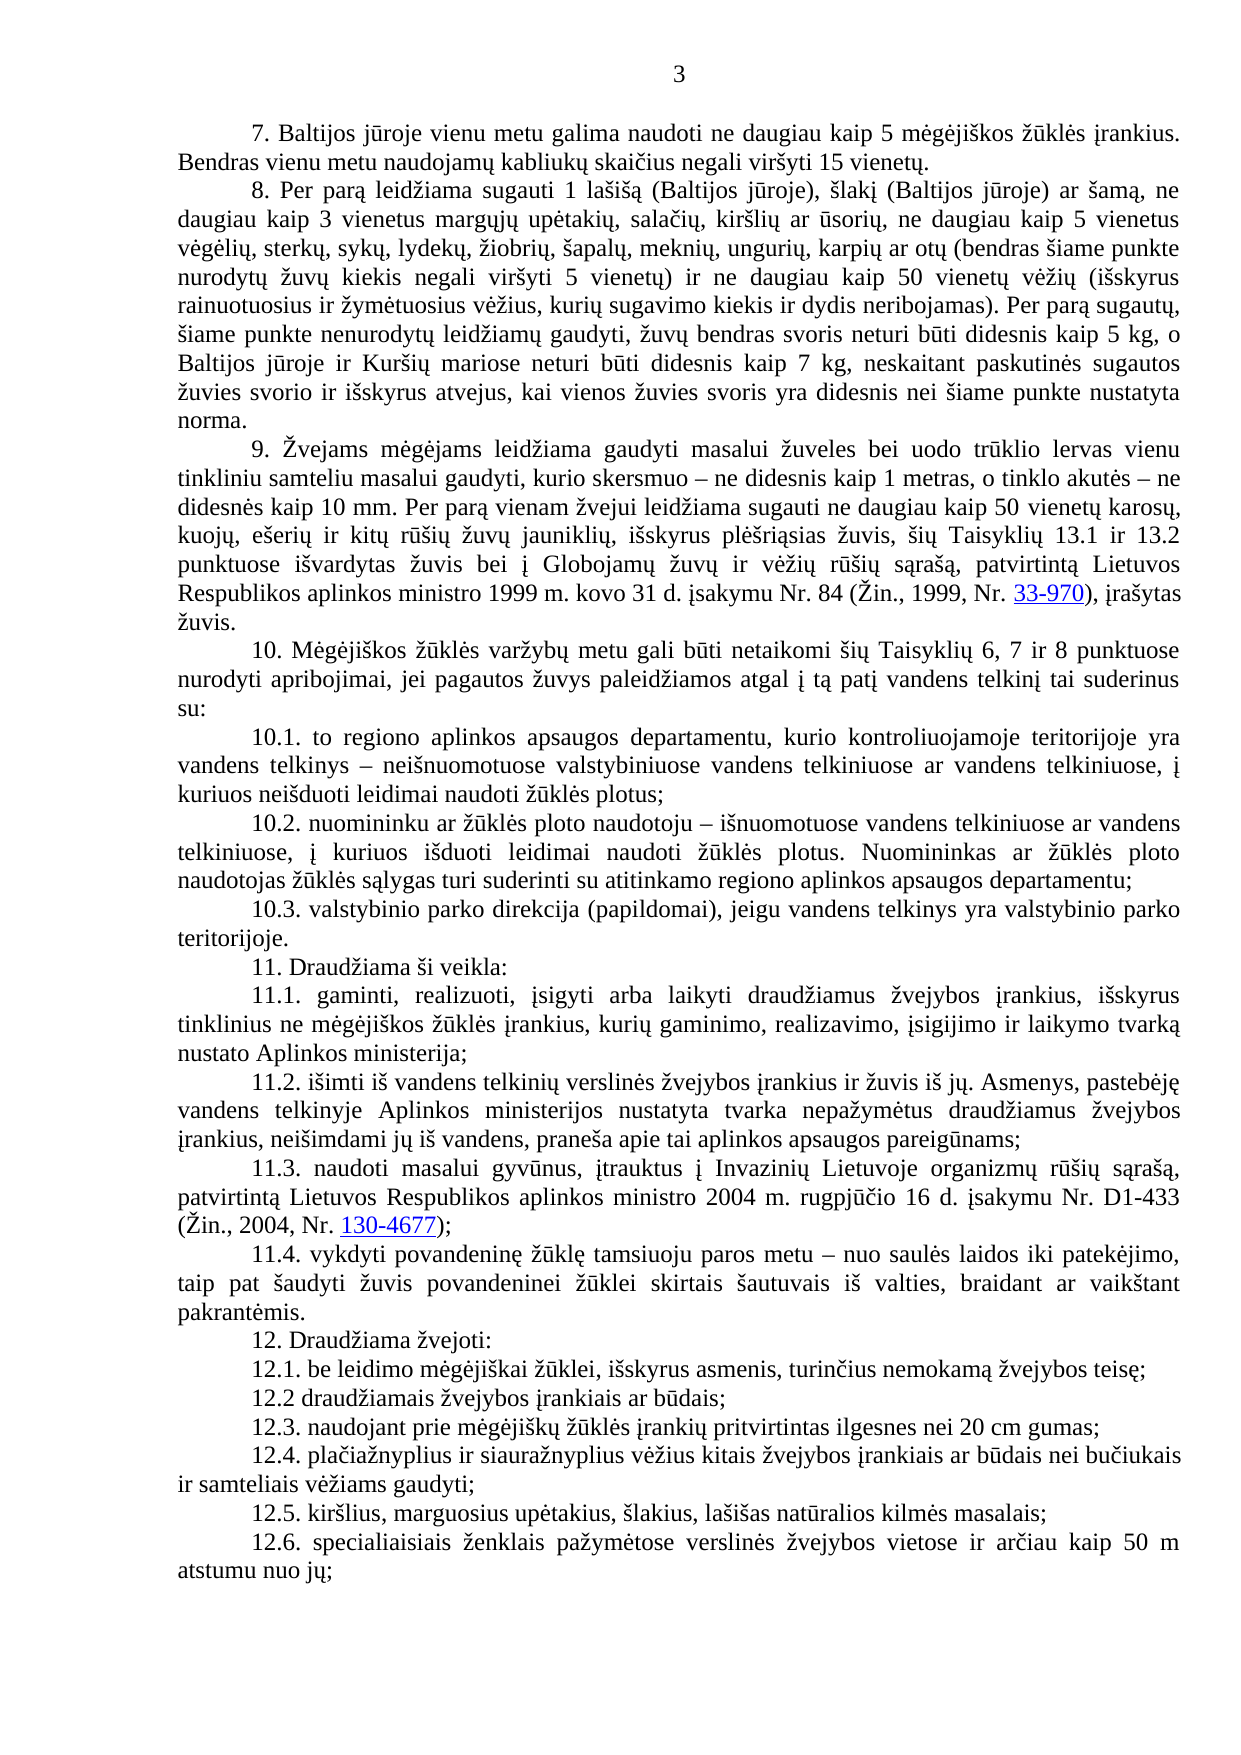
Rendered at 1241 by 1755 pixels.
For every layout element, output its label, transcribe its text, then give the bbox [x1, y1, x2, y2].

text 9. Žvejams mėgėjams leidžiama gaudyti masalui žuveles bei uodo trūklio lervas vienu tinkliniu samteliu masalui gaudyti, kurio skersmuo – ne didesnis kaip 1 metras, o tinklo akutės – ne didesnės kaip 10 mm. Per parą vienam žvejui leidžiama sugauti ne daugiau kaip 50 vienetų karosų, kuojų, ešerių ir kitų rūšių žuvų jauniklių, išskyrus plėšriąsias žuvis, šių Taisyklių 13.1 ir 13.2 punktuose išvardytas žuvis bei į Globojamų žuvų ir vėžių rūšių sąrašą, patvirtintą Lietuvos Respublikos aplinkos ministro 1999 m. kovo 31 d. įsakymu Nr. 84 (Žin., 1999, Nr. 33-970), įrašytas žuvis. [177, 434, 1181, 636]
text 12.6. specialiaisiais ženklais pažymėtose verslinės žvejybos vietose ir arčiau kaip 50 m atstumu nuo jų; [177, 1527, 1181, 1584]
text 12.1. be leidimo mėgėjiškai žūklei, išskyrus asmenis, turinčius nemokamą žvejybos teisę; [177, 1354, 1181, 1383]
text 8. Per parą leidžiama sugauti 1 lašišą (Baltijos jūroje), šlakį (Baltijos jūroje) ar šamą, ne daugiau kaip 3 vienetus margųjų upėtakių, salačių, kiršlių ar ūsorių, ne daugiau kaip 5 vienetus vėgėlių, sterkų, sykų, lydekų, žiobrių, šapalų, meknių, ungurių, karpių ar otų (bendras šiame punkte nurodytų žuvų kiekis negali viršyti 5 vienetų) ir ne daugiau kaip 50 vienetų vėžių (išskyrus rainuotuosius ir žymėtuosius vėžius, kurių sugavimo kiekis ir dydis neribojamas). Per parą sugautų, šiame punkte nenurodytų leidžiamų gaudyti, žuvų bendras svoris neturi būti didesnis kaip 5 kg, o Baltijos jūroje ir Kuršių mariose neturi būti didesnis kaip 7 kg, neskaitant paskutinės sugautos žuvies svorio ir išskyrus atvejus, kai vienos žuvies svoris yra didesnis nei šiame punkte nustatyta norma. [177, 176, 1181, 434]
text 11.3. naudoti masalui gyvūnus, įtrauktus į Invazinių Lietuvoje organizmų rūšių sąrašą, patvirtintą Lietuvos Respublikos aplinkos ministro 2004 m. rugpjūčio 16 d. įsakymu Nr. D1-433 (Žin., 2004, Nr. 130-4677); [177, 1153, 1181, 1239]
text 11. Draudžiama ši veikla: [177, 952, 1181, 981]
text 12.2 draudžiamais žvejybos įrankiais ar būdais; [177, 1383, 1181, 1412]
text 11.1. gaminti, realizuoti, įsigyti arba laikyti draudžiamus žvejybos įrankius, išskyrus tinklinius ne mėgėjiškos žūklės įrankius, kurių gaminimo, realizavimo, įsigijimo ir laikymo tvarką nustato Aplinkos ministerija; [177, 981, 1181, 1067]
text 10.3. valstybinio parko direkcija (papildomai), jeigu vandens telkinys yra valstybinio parko teritorijoje. [177, 894, 1181, 952]
text 10.1. to regiono aplinkos apsaugos departamentu, kurio kontroliuojamoje teritorijoje yra vandens telkinys – neišnuomotuose valstybiniuose vandens telkiniuose ar vandens telkiniuose, į kuriuos neišduoti leidimai naudoti žūklės plotus; [177, 722, 1181, 808]
text 7. Baltijos jūroje vienu metu galima naudoti ne daugiau kaip 5 mėgėjiškos žūklės įrankius. Bendras vienu metu naudojamų kabliukų skaičius negali viršyti 15 vienetų. [177, 118, 1181, 176]
text 12.5. kiršlius, marguosius upėtakius, šlakius, lašišas natūralios kilmės masalais; [177, 1498, 1181, 1527]
text 12.4. plačiažnyplius ir siauražnyplius vėžius kitais žvejybos įrankiais ar būdais nei bučiukais ir samteliais vėžiams gaudyti; [177, 1441, 1181, 1498]
text 10.2. nuomininku ar žūklės ploto naudotoju – išnuomotuose vandens telkiniuose ar vandens telkiniuose, į kuriuos išduoti leidimai naudoti žūklės plotus. Nuomininkas ar žūklės ploto naudotojas žūklės sąlygas turi suderinti su atitinkamo regiono aplinkos apsaugos departamentu; [177, 808, 1181, 894]
text 11.4. vykdyti povandeninę žūklę tamsiuoju paros metu – nuo saulės laidos iki patekėjimo, taip pat šaudyti žuvis povandeninei žūklei skirtais šautuvais iš valties, braidant ar vaikštant pakrantėmis. [177, 1239, 1181, 1326]
text 12.3. naudojant prie mėgėjiškų žūklės įrankių pritvirtintas ilgesnes nei 20 cm gumas; [177, 1412, 1181, 1441]
text 12. Draudžiama žvejoti: [177, 1326, 1181, 1354]
text 10. Mėgėjiškos žūklės varžybų metu gali būti netaikomi šių Taisyklių 6, 7 ir 8 punktuose nurodyti apribojimai, jei pagautos žuvys paleidžiamos atgal į tą patį vandens telkinį tai suderinus su: [177, 636, 1181, 722]
text 11.2. išimti iš vandens telkinių verslinės žvejybos įrankius ir žuvis iš jų. Asmenys, pastebėję vandens telkinyje Aplinkos ministerijos nustatyta tvarka nepažymėtus draudžiamus žvejybos įrankius, neišimdami jų iš vandens, praneša apie tai aplinkos apsaugos pareigūnams; [177, 1067, 1181, 1153]
